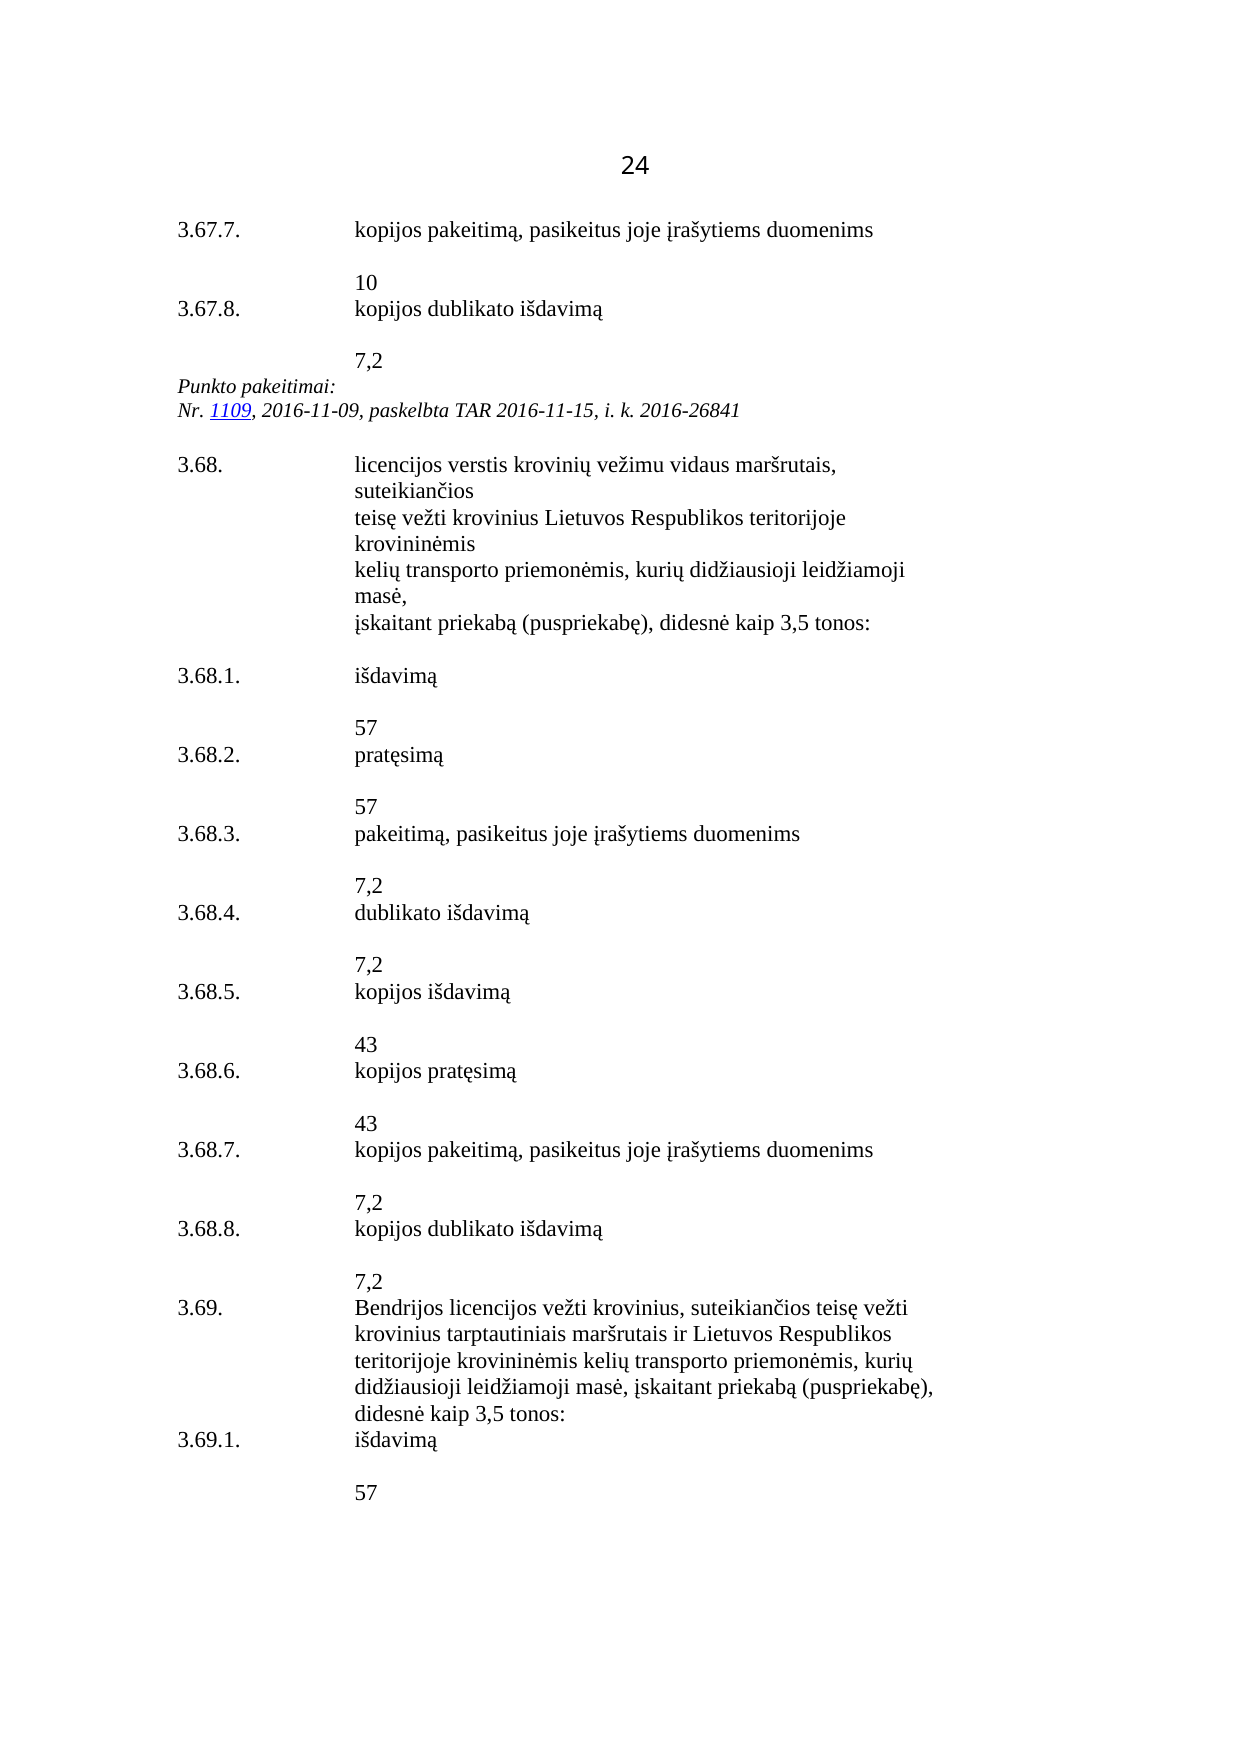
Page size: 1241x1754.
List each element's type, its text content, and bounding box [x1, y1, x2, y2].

text 3.68.8. kopijos dublikato išdavimą 7,2 [177, 1215, 945, 1294]
text Punkto pakeitimai: [177, 374, 1093, 398]
text 3.68.4. dublikato išdavimą 7,2 [177, 899, 945, 978]
text 3.68.6. kopijos pratęsimą 43 [177, 1057, 945, 1136]
text 3.69. Bendrijos licencijos vežti krovinius, suteikiančios teisę vežti [177, 1294, 945, 1321]
text 3.67.8. kopijos dublikato išdavimą 7,2 [177, 295, 892, 374]
text 3.68.2. pratęsimą 57 [177, 741, 945, 820]
text įskaitant priekabą (puspriekabę), didesnė kaip 3,5 tonos: [354, 609, 945, 662]
text teritorijoje krovininėmis kelių transporto priemonėmis, kurių [354, 1347, 945, 1373]
text 3.68. licencijos verstis krovinių vežimu vidaus maršrutais, suteikiančios [177, 451, 945, 503]
text 3.68.1. išdavimą 57 [177, 662, 945, 741]
text 3.68.3. pakeitimą, pasikeitus joje įrašytiems duomenims 7,2 [177, 820, 945, 899]
text teisę vežti krovinius Lietuvos Respublikos teritorijoje krovininėmis [354, 503, 945, 556]
text kelių transporto priemonėmis, kurių didžiausioji leidžiamoji masė, [354, 556, 945, 609]
text 3.68.5. kopijos išdavimą 43 [177, 978, 945, 1057]
text Nr. 1109, 2016-11-09, paskelbta TAR 2016-11-15, i. k. 2016-26841 [177, 398, 1093, 422]
text didesnė kaip 3,5 tonos: [354, 1399, 945, 1426]
text krovinius tarptautiniais maršrutais ir Lietuvos Respublikos [354, 1321, 945, 1347]
text 3.68.7. kopijos pakeitimą, pasikeitus joje įrašytiems duomenims 7,2 [177, 1136, 945, 1215]
text 3.67.7. kopijos pakeitimą, pasikeitus joje įrašytiems duomenims 10 [177, 216, 892, 295]
text 3.69.1. išdavimą 57 [177, 1426, 945, 1505]
text didžiausioji leidžiamoji masė, įskaitant priekabą (puspriekabę), [354, 1373, 945, 1399]
